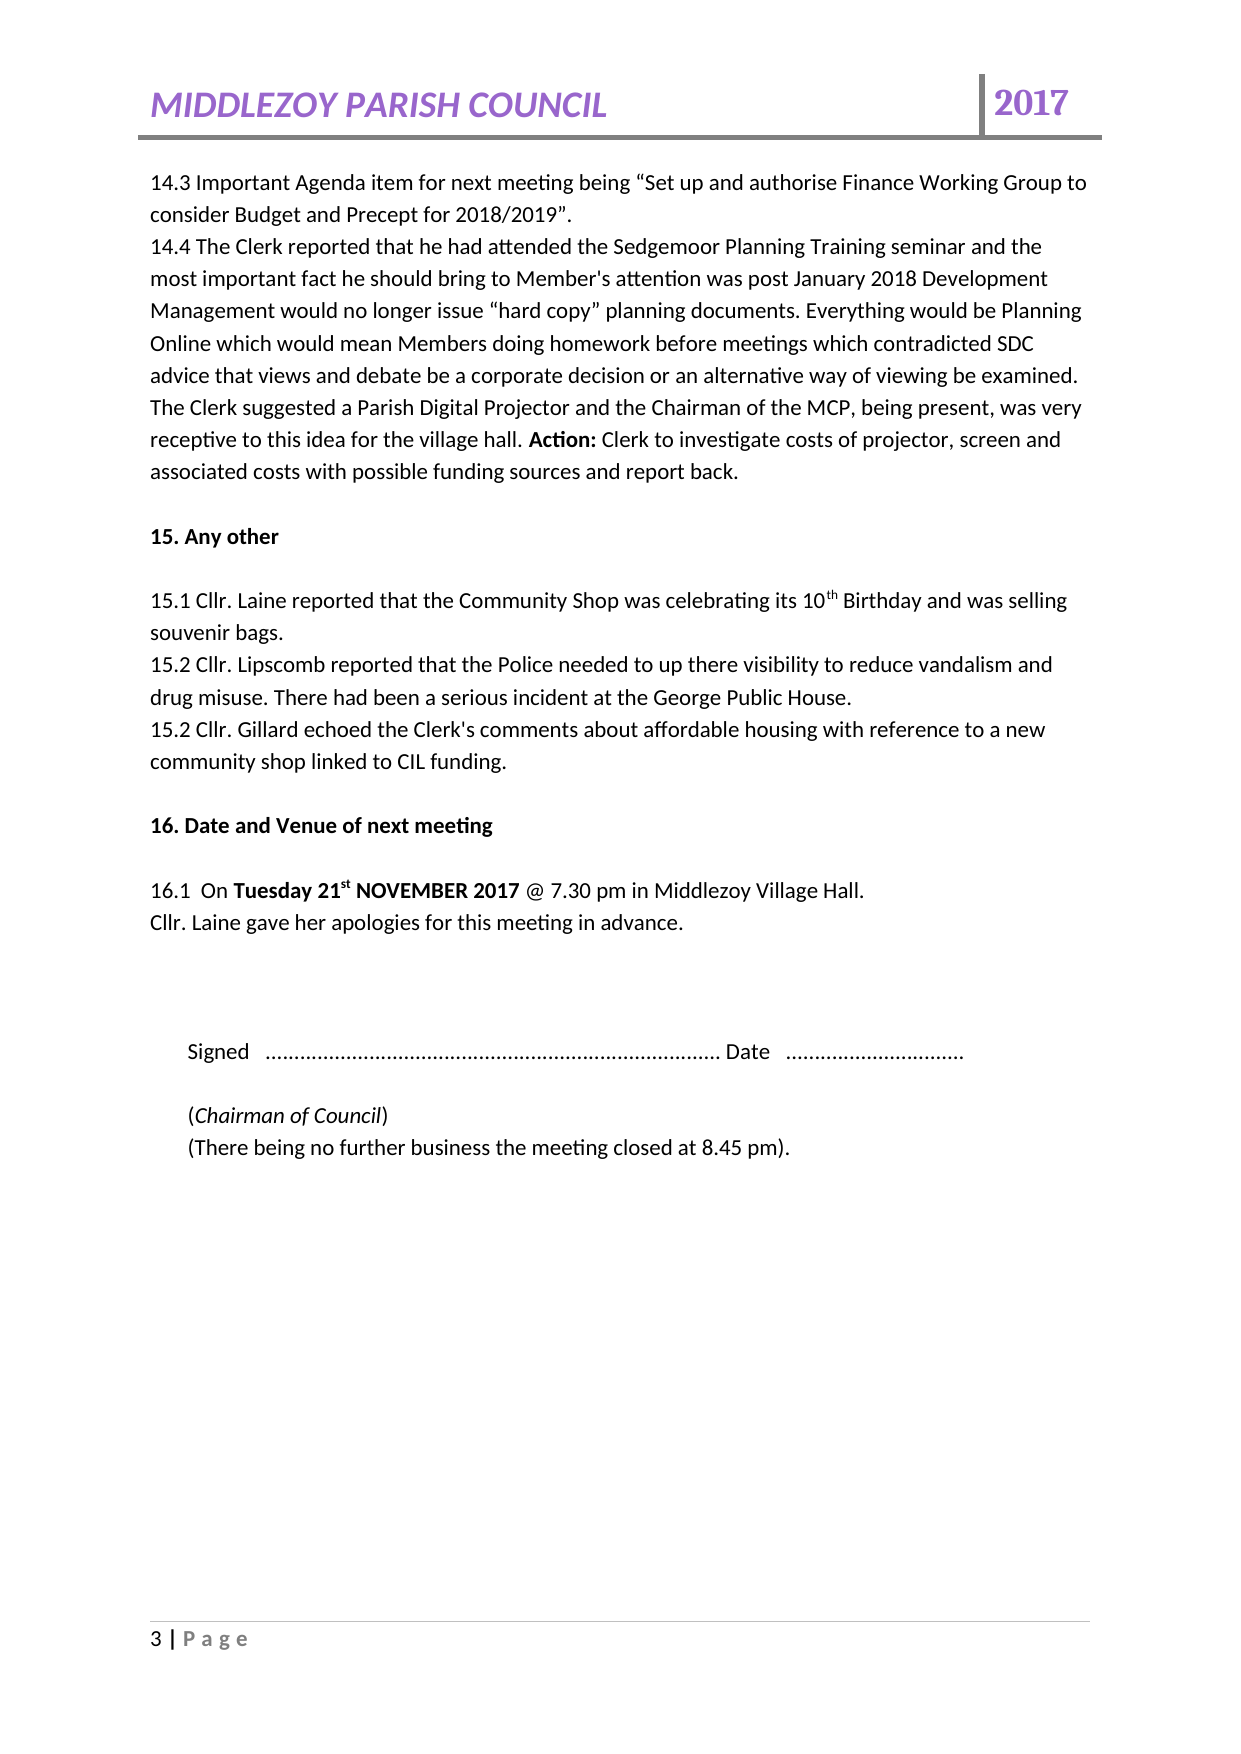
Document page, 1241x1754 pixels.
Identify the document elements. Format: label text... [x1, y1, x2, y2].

list (Chairman of Council) [187, 1101, 1090, 1129]
list 14.4 The Clerk reported that he had attended the Sedgemoor Planning Training seminar and the most important fact he should bring to Member's attention was post January 2018 Development Management would no longer issue “hard copy” planning documents. Everything would be Planning Online which would mean Members doing homework before meetings which contradicted SDC advice that views and debate be a corporate decision or an alternative way of viewing be examined. The Clerk suggested a Parish Digital Projector and the Chairman of the MCP, being present, was very receptive to this idea for the village hall. Action: Clerk to investigate costs of projector, screen and associated costs with possible funding sources and report back. [150, 232, 1090, 486]
list Cllr. Laine gave her apologies for this meeting in advance. [150, 908, 1090, 936]
list (There being no further business the meeting closed at 8.45 pm). [187, 1133, 1090, 1161]
list 15.1 Cllr. Laine reported that the Community Shop was celebrating its 10th Birthday and was selling souvenir bags. [150, 586, 1090, 646]
list 15.2 Cllr. Gillard echoed the Clerk's comments about affordable housing with reference to a new community shop linked to CIL funding. [150, 715, 1090, 775]
list 15. Any other [150, 522, 1090, 550]
list 14.3 Important Agenda item for next meeting being “Set up and authorise Finance Working Group to consider Budget and Precept for 2018/2019”. [150, 168, 1090, 228]
list 15.2 Cllr. Lipscomb reported that the Police needed to up there visibility to reduce vandalism and drug misuse. There had been a serious incident at the George Public House. [150, 651, 1090, 711]
list 16. Date and Venue of next meeting [150, 812, 1090, 839]
list Signed ............................................................................... Date ............................... [187, 1037, 1090, 1065]
list 16.1 On Tuesday 21st NOVEMBER 2017 @ 7.30 pm in Middlezoy Village Hall. [150, 876, 1090, 904]
